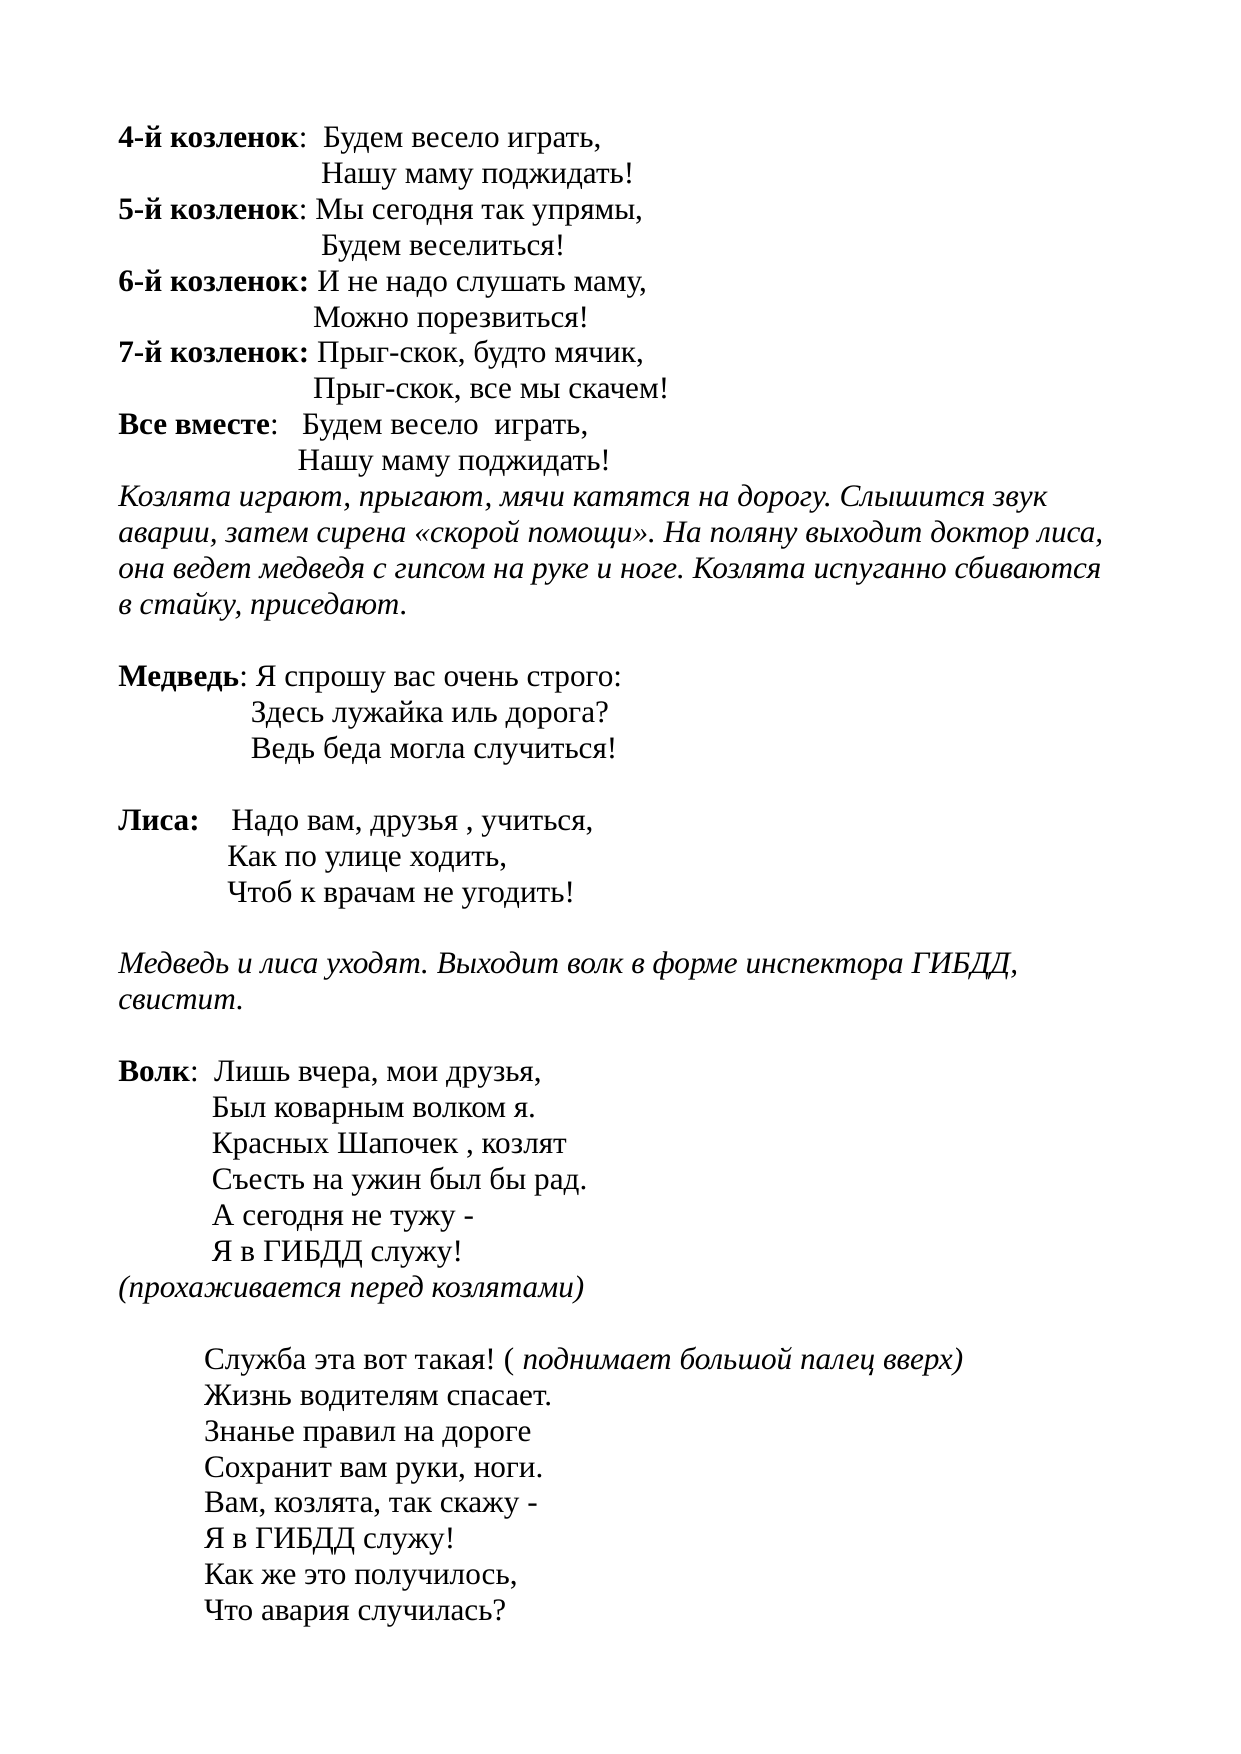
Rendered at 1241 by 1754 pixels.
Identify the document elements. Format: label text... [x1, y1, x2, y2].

text 4-й козленок: Будем весело играть, [118, 118, 1122, 154]
text Ведь беда могла случиться! [118, 729, 1122, 765]
text Нашу маму поджидать! [118, 442, 1122, 477]
text 5-й козленок: Мы сегодня так упрямы, [118, 190, 1122, 226]
text Лиса: Надо вам, друзья , учиться, [118, 801, 1122, 837]
text Был коварным волком я. [118, 1088, 1122, 1124]
text Жизнь водителям спасает. [118, 1376, 1122, 1412]
text Съесть на ужин был бы рад. [118, 1160, 1122, 1196]
text Волк: Лишь вчера, мои друзья, [118, 1052, 1122, 1088]
text Здесь лужайка иль дорога? [118, 693, 1122, 729]
text Все вместе: Будем весело играть, [118, 406, 1122, 442]
text Медведь и лиса уходят. Выходит волк в форме инспектора ГИБДД, свистит. [118, 945, 1122, 1017]
text Красных Шапочек , козлят [118, 1124, 1122, 1160]
text Как же это получилось, [118, 1556, 1122, 1592]
text Чтоб к врачам не угодить! [118, 873, 1122, 909]
text 6-й козленок: И не надо слушать маму, [118, 262, 1122, 298]
text Как по улице ходить, [118, 837, 1122, 873]
text Козлята играют, прыгают, мячи катятся на дорогу. Слышится звук аварии, затем сирена «скорой помощи». На поляну выходит доктор лиса, она ведет медведя с гипсом на руке и ноге. Козлята испуганно сбиваются в стайку, приседают. [118, 477, 1122, 621]
text Нашу маму поджидать! [118, 154, 1122, 190]
text Медведь: Я спрошу вас очень строго: [118, 657, 1122, 693]
text Вам, козлята, так скажу - [118, 1484, 1122, 1520]
text Можно порезвиться! [118, 298, 1122, 334]
text Я в ГИБДД служу! [118, 1232, 1122, 1268]
text Прыг-скок, все мы скачем! [118, 370, 1122, 406]
text Что авария случилась? [118, 1592, 1122, 1627]
text Я в ГИБДД служу! [118, 1520, 1122, 1556]
text (прохаживается перед козлятами) [118, 1268, 1122, 1304]
text Служба эта вот такая! ( поднимает большой палец вверх) [118, 1340, 1122, 1376]
text Знанье правил на дороге [118, 1412, 1122, 1448]
text Будем веселиться! [118, 226, 1122, 262]
text Сохранит вам руки, ноги. [118, 1448, 1122, 1484]
text 7-й козленок: Прыг-скок, будто мячик, [118, 334, 1122, 370]
text А сегодня не тужу - [118, 1196, 1122, 1232]
